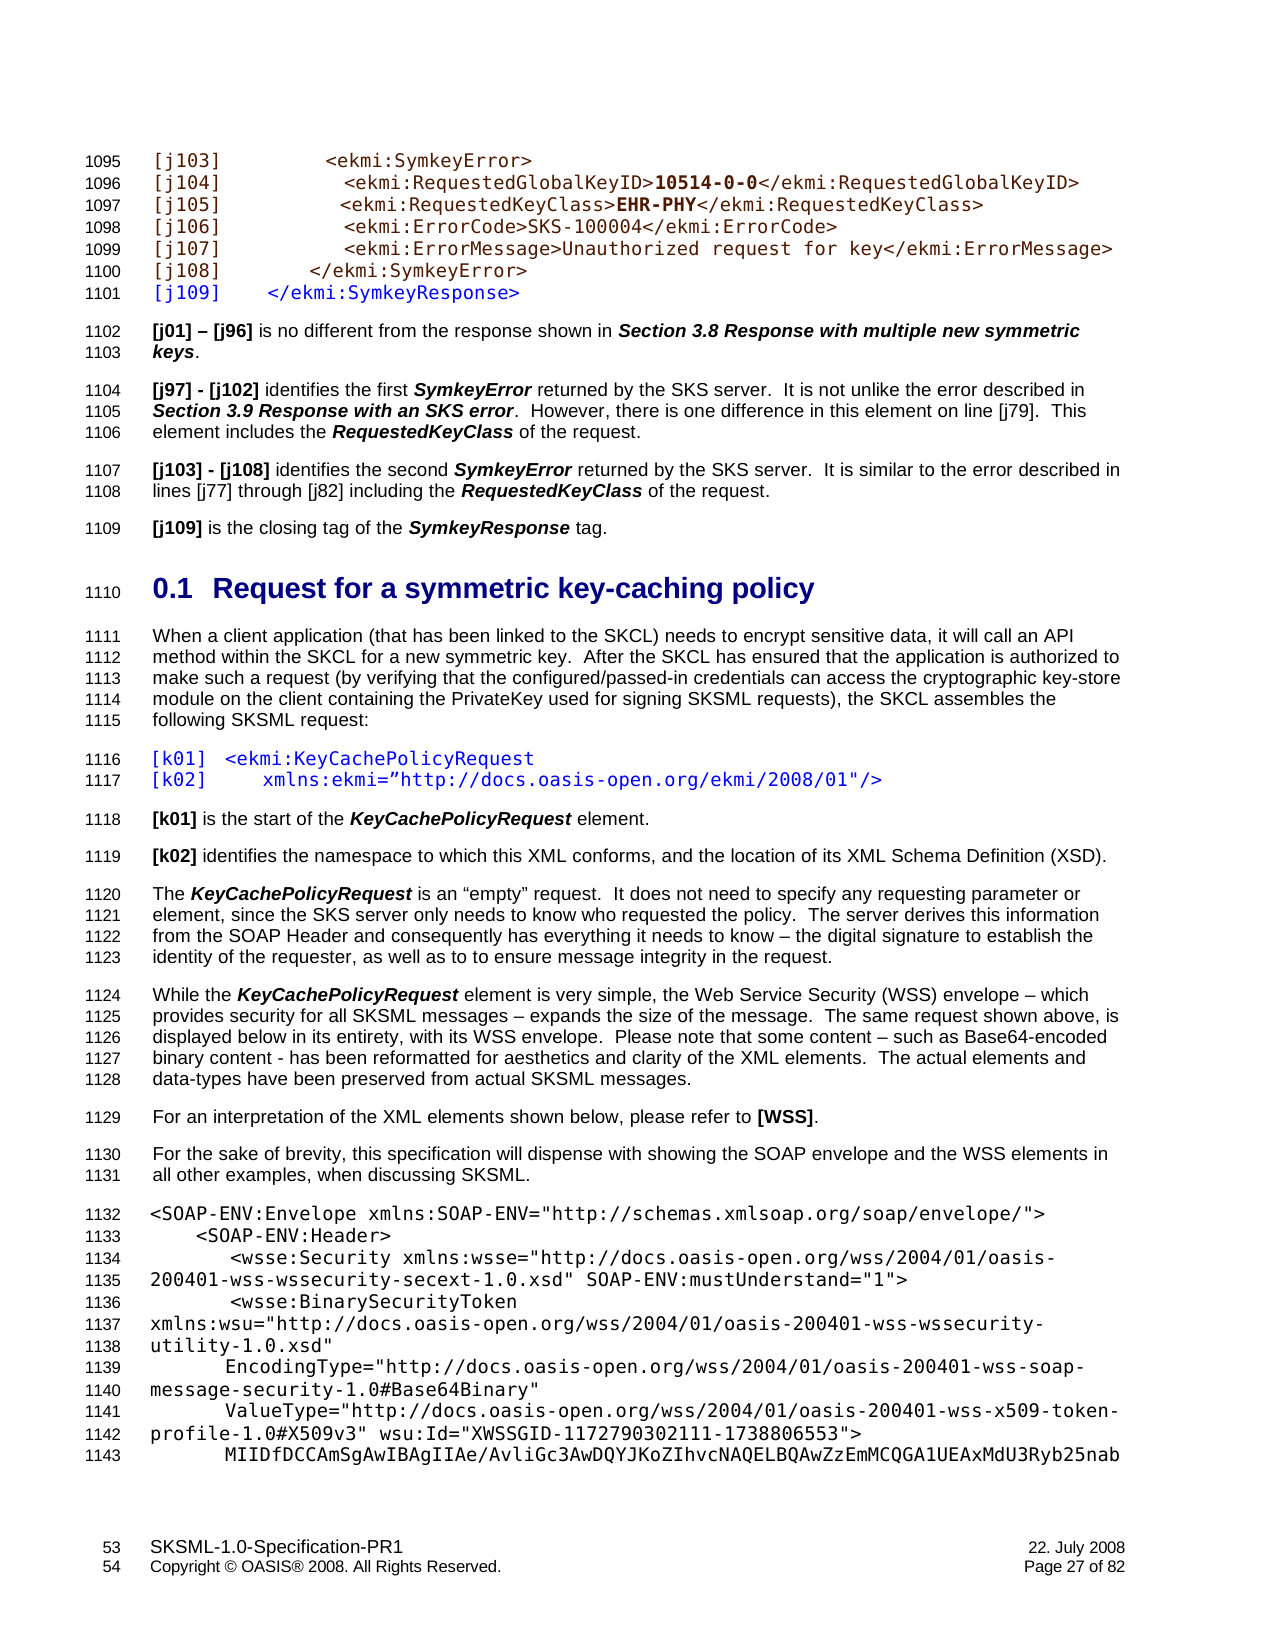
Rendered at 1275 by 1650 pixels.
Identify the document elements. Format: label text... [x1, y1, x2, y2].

subtitle Request for a symmetric key-caching policy [152, 572, 1125, 605]
text [j01] – [j96] is no different from the response shown in Section 3.8 Response with multiple new symmetric keys. [152, 321, 1125, 363]
text [k02] identifies the namespace to which this XML conforms, and the location of its XML Schema Definition (XSD). [152, 846, 1125, 867]
text For the sake of brevity, this specification will dispense with showing the SOAP envelope and the WSS elements in all other examples, when discussing SKSML. [152, 1144, 1125, 1186]
text [j97] - [j102] identifies the first SymkeyError returned by the SKS server. It is not unlike the error described in Section 3.9 Response with an SKS error. However, there is one difference in this element on line [j79]. This element includes the RequestedKeyClass of the request. [152, 379, 1125, 442]
text [k01] <ekmi:KeyCachePolicyRequest [k02] xmlns:ekmi=”http://docs.oasis-open.org/ekmi/2008/01"/> [150, 747, 1125, 791]
text When a client application (that has been linked to the SKCL) needs to encrypt sensitive data, it will call an API method within the SKCL for a new symmetric key. After the SKCL has ensured that the application is authorized to make such a request (by verifying that the configured/passed-in credentials can access the cryptographic key-store module on the client containing the PrivateKey used for signing SKSML requests), the SKCL assembles the following SKSML request: [152, 626, 1125, 731]
text <SOAP-ENV:Envelope xmlns:SOAP-ENV="http://schemas.xmlsoap.org/soap/envelope/"> <SOAP-ENV:Header> <wsse:Security xmlns:wsse="http://docs.oasis-open.org/wss/2004/01/oasis-200401-wss-wssecurity-secext-1.0.xsd" SOAP-ENV:mustUnderstand="1"> <wsse:BinarySecurityToken xmlns:wsu="http://docs.oasis-open.org/wss/2004/01/oasis-200401-wss-wssecurity-utility-1.0.xsd" EncodingType="http://docs.oasis-open.org/wss/2004/01/oasis-200401-wss-soap-message-security-1.0#Base64Binary" ValueType="http://docs.oasis-open.org/wss/2004/01/oasis-200401-wss-x509-token-profile-1.0#X509v3" wsu:Id="XWSSGID-1172790302111-1738806553"> MIIDfDCCAmSgAwIBAgIIAe/AvliGc3AwDQYJKoZIhvcNAQELBQAwZzEmMCQGA1UEAxMdU3Ryb25nab [150, 1203, 1125, 1466]
text [k01] is the start of the KeyCachePolicyRequest element. [152, 808, 1125, 829]
text The KeyCachePolicyRequest is an “empty” request. It does not need to specify any requesting parameter or element, since the SKS server only needs to know who requested the policy. The server derives this information from the SOAP Header and consequently has everything it needs to know – the digital signature to establish the identity of the requester, as well as to to ensure message integrity in the request. [152, 883, 1125, 968]
text [j103] - [j108] identifies the second SymkeyError returned by the SKS server. It is similar to the error described in lines [j77] through [j82] including the RequestedKeyClass of the request. [152, 459, 1125, 501]
text [j103] <ekmi:SymkeyError> [j104] <ekmi:RequestedGlobalKeyID>10514-0-0</ekmi:RequestedGlobalKeyID> [j105] <ekmi:RequestedKeyClass>EHR-PHY</ekmi:RequestedKeyClass> [j106] <ekmi:ErrorCode>SKS-100004</ekmi:ErrorCode> [j107] <ekmi:ErrorMessage>Unauthorized request for key</ekmi:ErrorMessage> [j108] </ekmi:SymkeyError> [j109] </ekmi:SymkeyResponse> [152, 150, 1125, 304]
text While the KeyCachePolicyRequest element is very simple, the Web Service Security (WSS) envelope – which provides security for all SKSML messages – expands the size of the message. The same request shown above, is displayed below in its entirety, with its WSS envelope. Please note that some content – such as Base64-encoded binary content - has been reformatted for aesthetics and clarity of the XML elements. The actual elements and data-types have been preserved from actual SKSML messages. [152, 984, 1125, 1089]
text For an interpretation of the XML elements shown below, please refer to [WSS]. [152, 1106, 1125, 1127]
text [j109] is the closing tag of the SymkeyResponse tag. [152, 518, 1125, 539]
